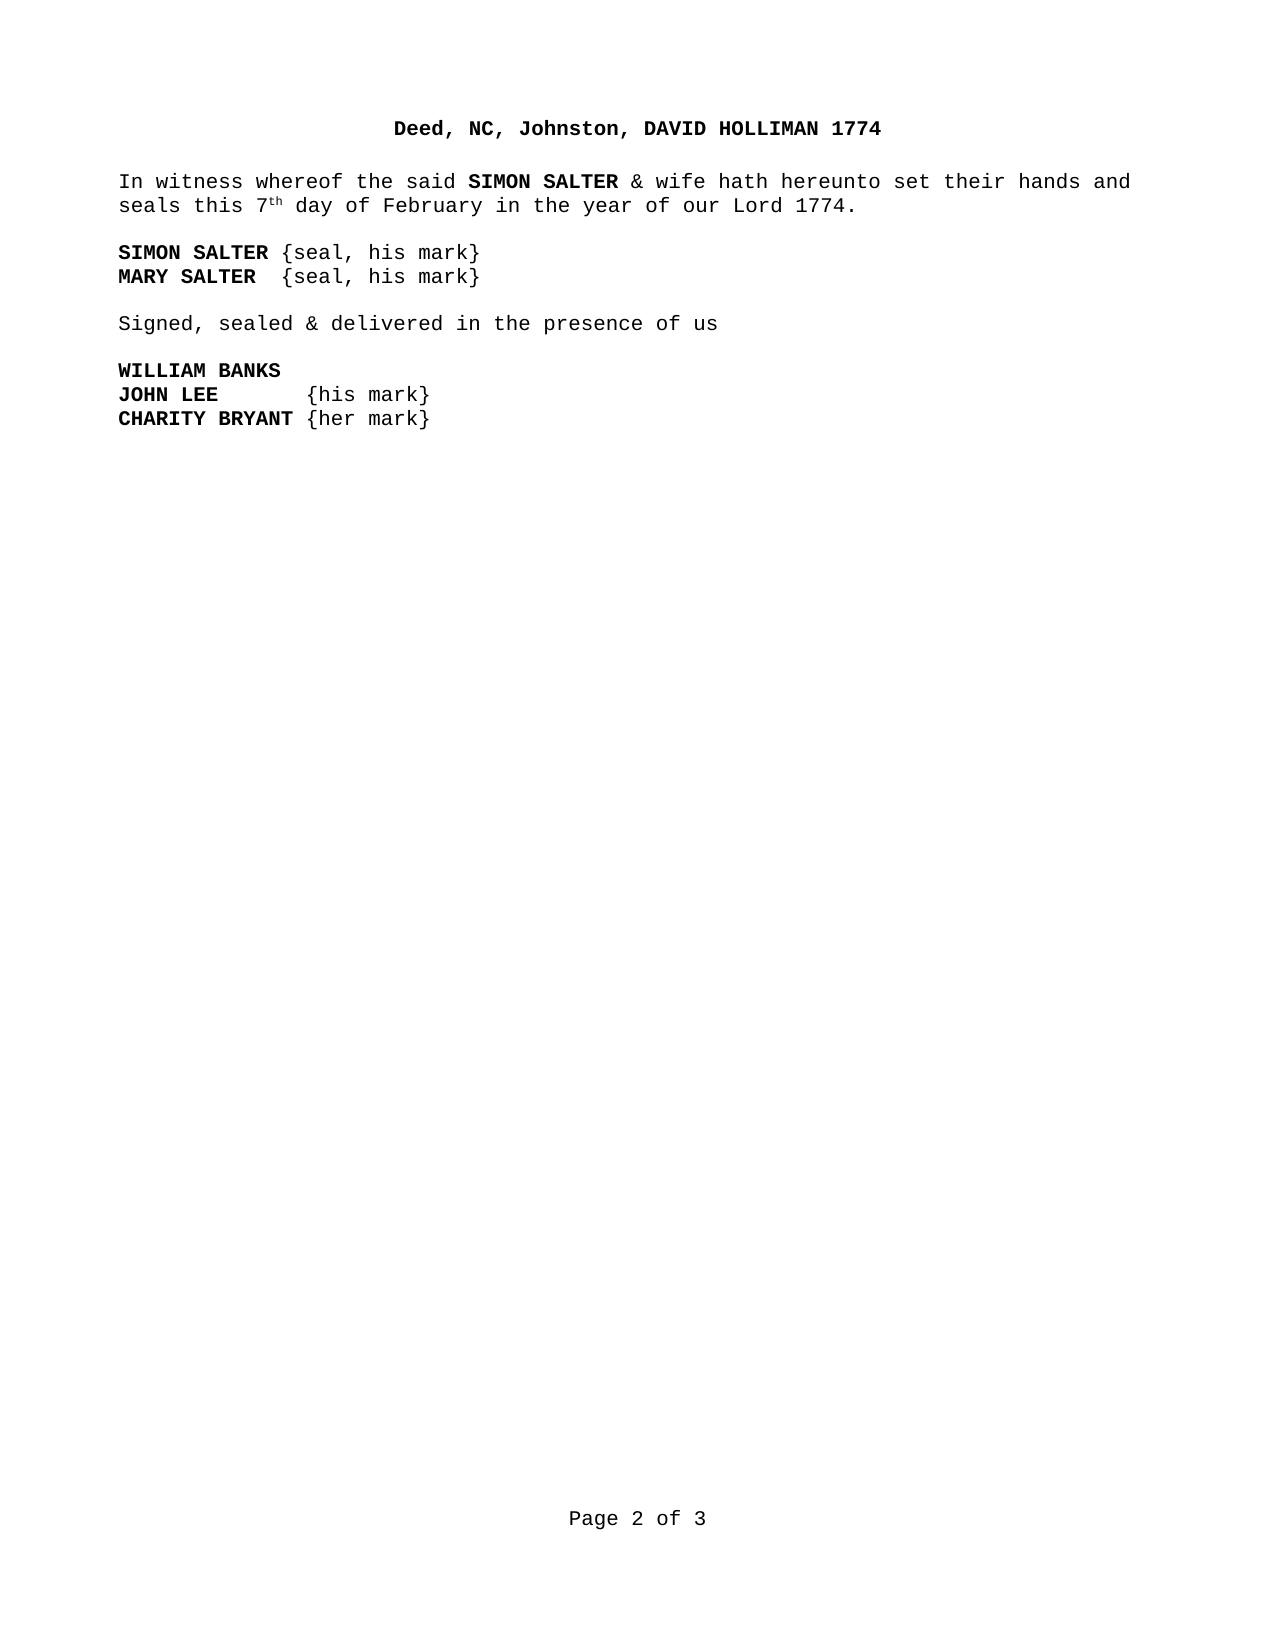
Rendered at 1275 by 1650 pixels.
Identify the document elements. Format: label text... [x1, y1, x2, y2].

text In witness whereof the said Simon SALTER & wife hath hereunto set their hands and seals this 7th day of February in the year of our Lord 1774. [118, 171, 1157, 218]
text Simon SALTER {seal, his mark} [118, 242, 1157, 266]
text John Lee {his mark} [118, 384, 1157, 408]
text Mary SALTER {seal, his mark} [118, 266, 1157, 289]
text Signed, sealed & delivered in the presence of us [118, 313, 1157, 337]
text Charity Bryant {her mark} [118, 408, 1157, 431]
text William Banks [118, 360, 1157, 384]
